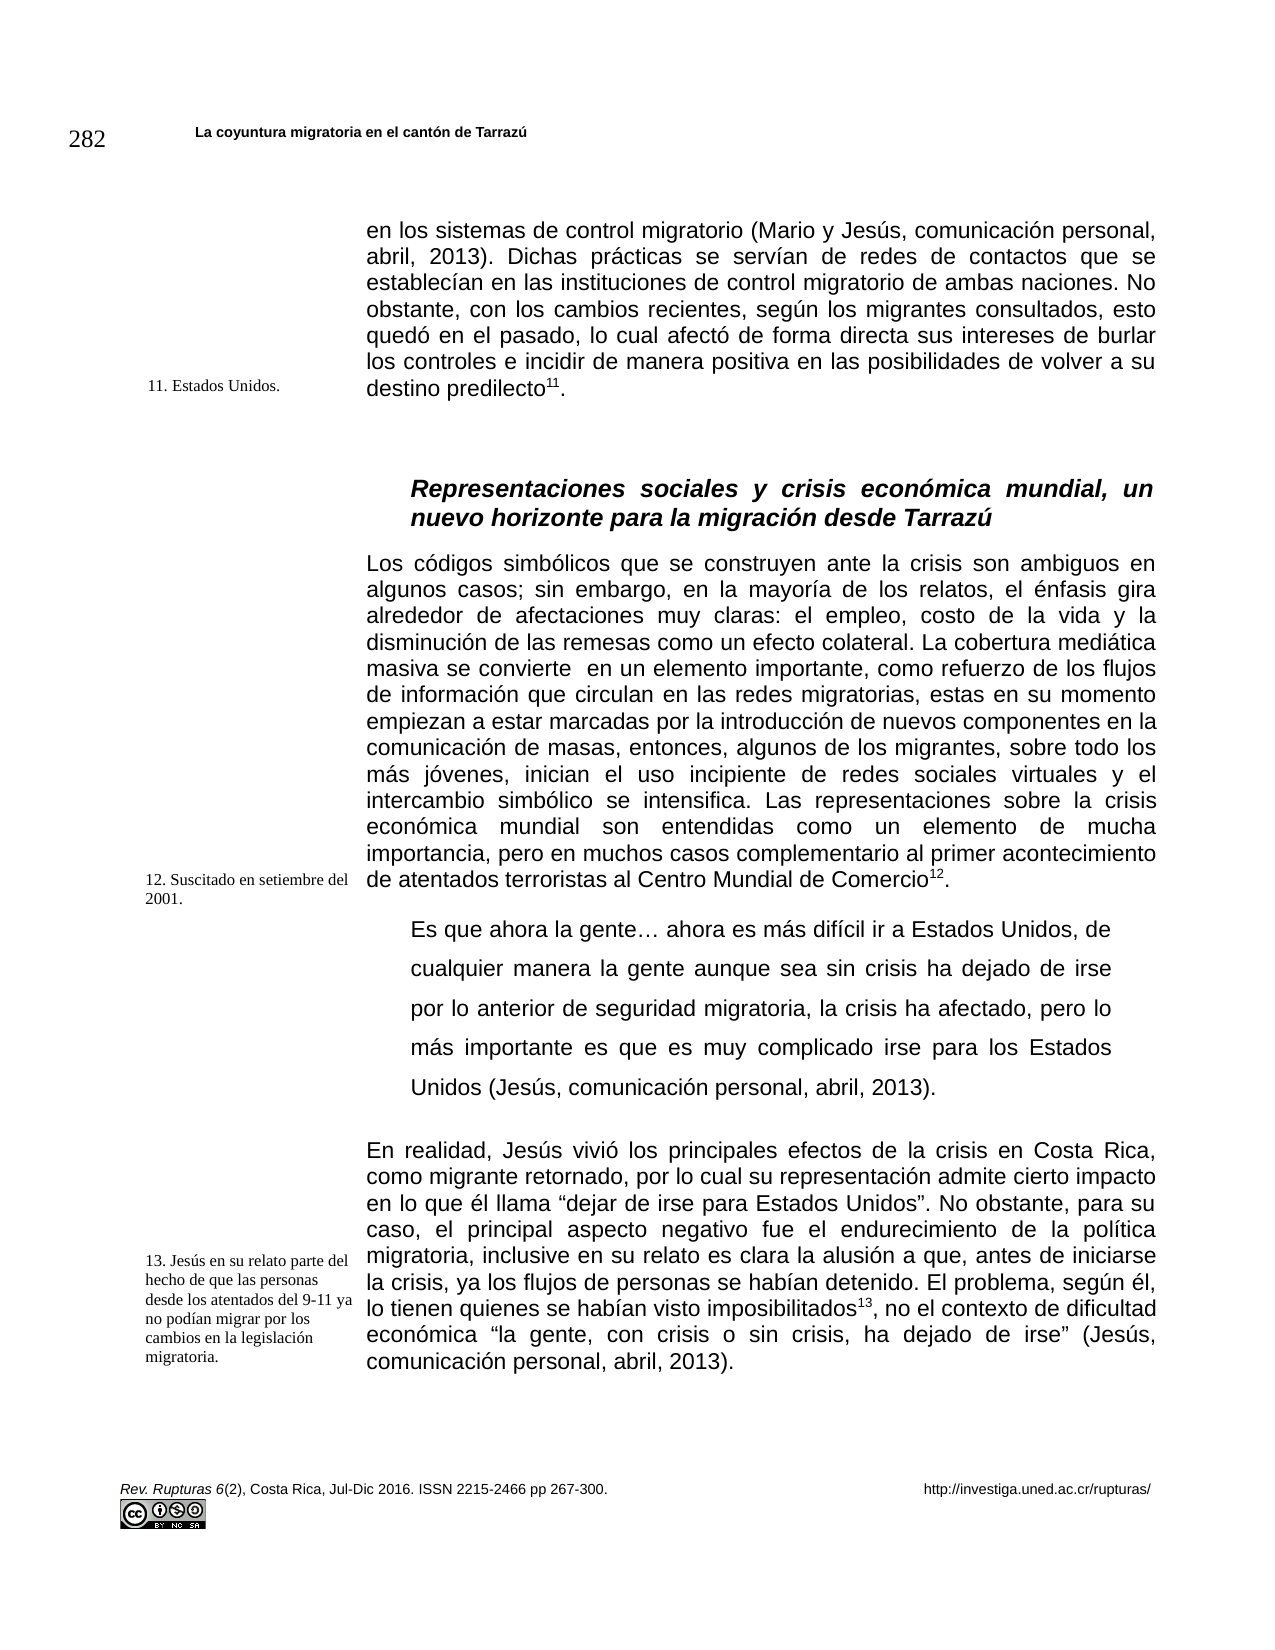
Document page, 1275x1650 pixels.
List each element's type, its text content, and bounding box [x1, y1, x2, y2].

text en los sistemas de control migratorio (Mario y Jesús, comunicación personal, abril, 2013). Dichas prácticas se servían de redes de contactos que se establecían en las instituciones de control migratorio de ambas naciones. No obstante, con los cambios recientes, según los migrantes consultados, esto quedó en el pasado, lo cual afectó de forma directa sus intereses de burlar los controles e incidir de manera positiva en las posibilidades de volver a su destino predilecto11. [366, 217, 1157, 401]
picture [120, 1499, 206, 1529]
text En realidad, Jesús vivió los principales efectos de la crisis en Costa Rica, como migrante retornado, por lo cual su representación admite cierto impacto en lo que él llama “dejar de irse para Estados Unidos”. No obstante, para su caso, el principal aspecto negativo fue el endurecimiento de la política migratoria, inclusive en su relato es clara la alusión a que, antes de iniciarse la crisis, ya los flujos de personas se habían detenido. El problema, según él, lo tienen quienes se habían visto imposibilitados13, no el contexto de dificultad económica “la gente, con crisis o sin crisis, ha dejado de irse” (Jesús, comunicación personal, abril, 2013). [366, 1137, 1157, 1374]
subtitle Representaciones sociales y crisis económica mundial, un nuevo horizonte para la migración desde Tarrazú [410, 474, 1157, 532]
text Los códigos simbólicos que se construyen ante la crisis son ambiguos en algunos casos; sin embargo, en la mayoría de los relatos, el énfasis gira alrededor de afectaciones muy claras: el empleo, costo de la vida y la disminución de las remesas como un efecto colateral. La cobertura mediática masiva se convierte en un elemento importante, como refuerzo de los flujos de información que circulan en las redes migratorias, estas en su momento empiezan a estar marcadas por la introducción de nuevos componentes en la comunicación de masas, entonces, algunos de los migrantes, sobre todo los más jóvenes, inician el uso incipiente de redes sociales virtuales y el intercambio simbólico se intensifica. Las representaciones sobre la crisis económica mundial son entendidas como un elemento de mucha importancia, pero en muchos casos complementario al primer acontecimiento de atentados terroristas al Centro Mundial de Comercio12. [366, 550, 1157, 892]
text Es que ahora la gente… ahora es más difícil ir a Estados Unidos, de cualquier manera la gente aunque sea sin crisis ha dejado de irse por lo anterior de seguridad migratoria, la crisis ha afectado, pero lo más importante es que es muy complicado irse para los Estados Unidos (Jesús, comunicación personal, abril, 2013). [410, 916, 1113, 1100]
